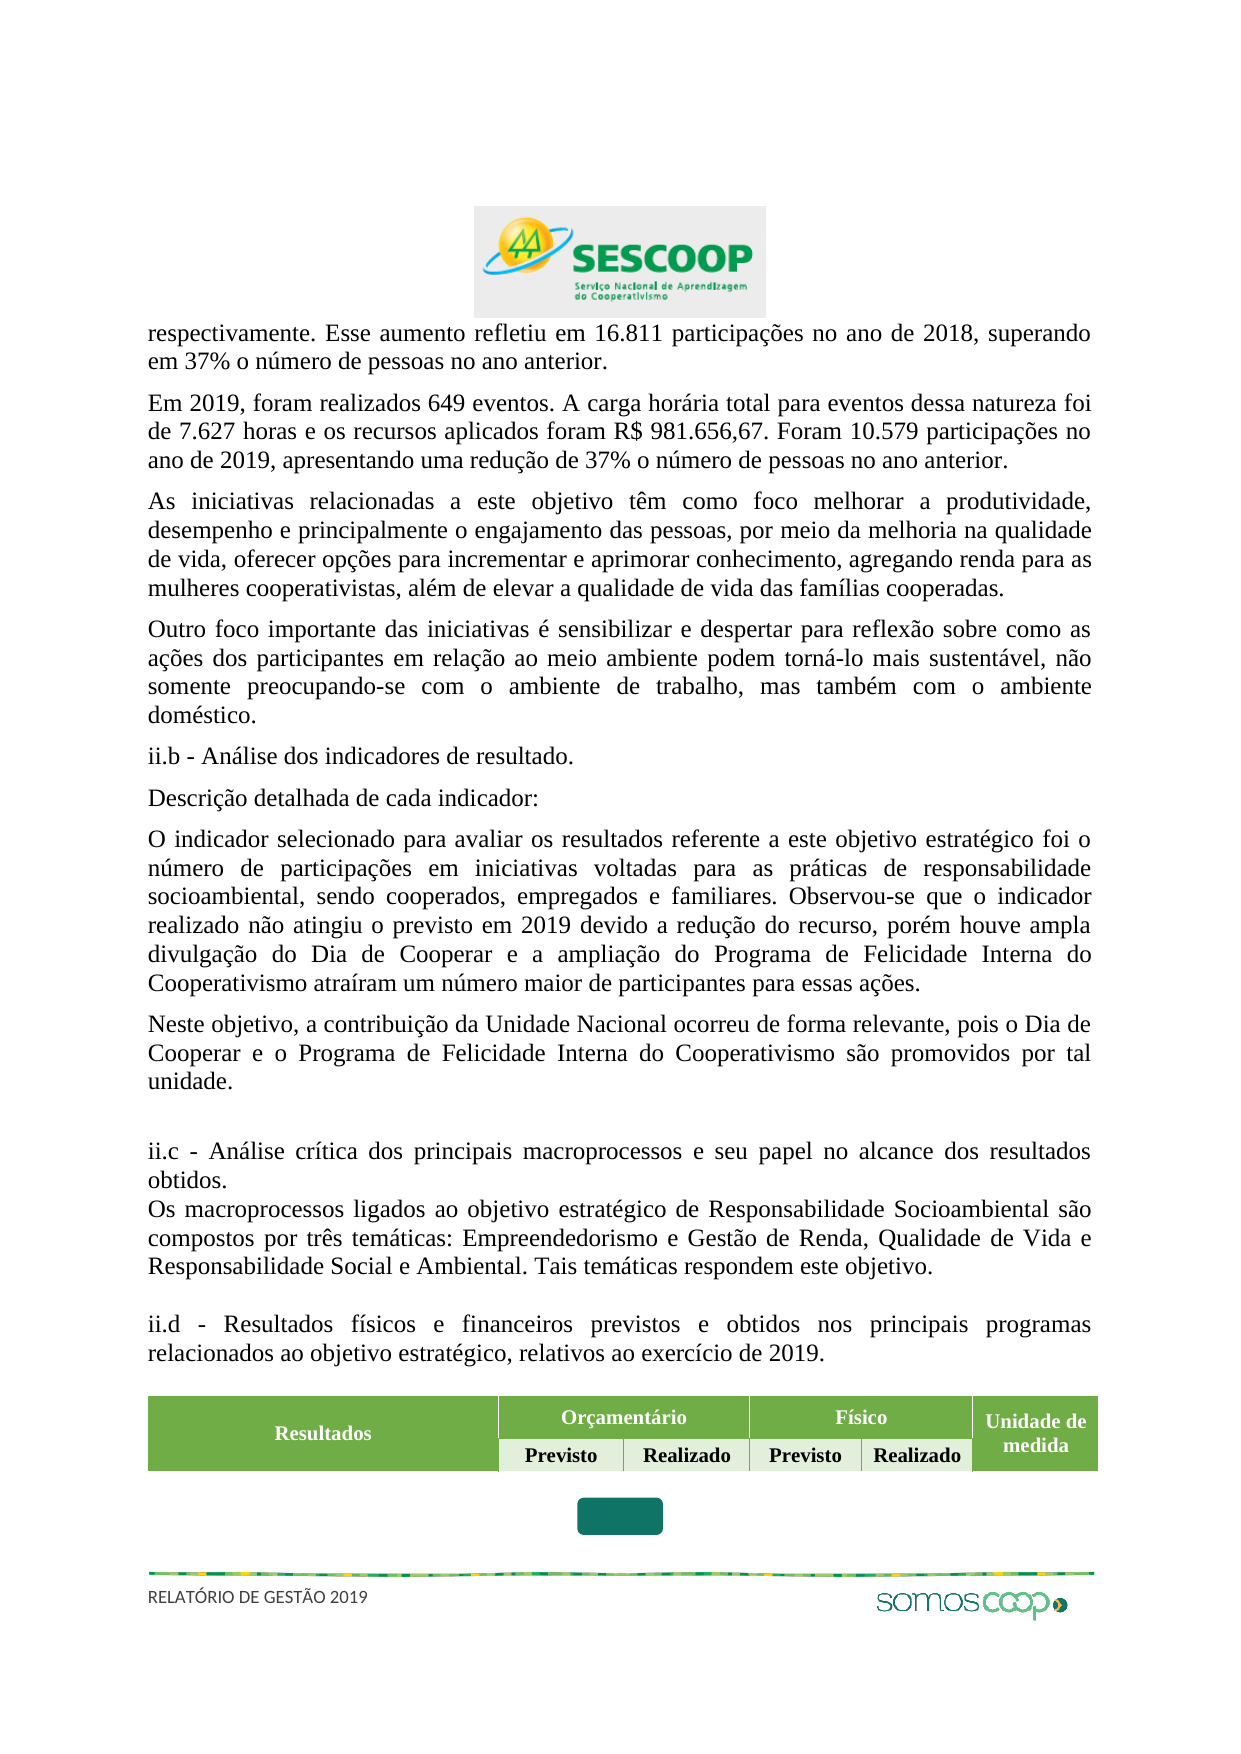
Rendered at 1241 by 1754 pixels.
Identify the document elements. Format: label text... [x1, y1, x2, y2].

table_cell Realizado [624, 1439, 749, 1471]
table_cell Previsto [750, 1439, 861, 1471]
text Neste objetivo, a contribuição da Unidade Nacional ocorreu de forma relevante, pois o Dia de Cooperar e o Programa de Felicidade Interna do Cooperativismo são promovidos por tal unidade. [148, 1009, 1092, 1095]
text respectivamente. Esse aumento refletiu em 16.811 participações no ano de 2018, superando em 37% o número de pessoas no ano anterior. [148, 318, 1092, 375]
text ii.c - Análise crítica dos principais macroprocessos e seu papel no alcance dos resultados obtidos. [148, 1136, 1092, 1194]
text ii.d - Resultados físicos e financeiros previstos e obtidos nos principais programas relacionados ao objetivo estratégico, relativos ao exercício de 2019. [148, 1309, 1092, 1366]
text Em 2019, foram realizados 649 eventos. A carga horária total para eventos dessa natureza foi de 7.627 horas e os recursos aplicados foram R$ 981.656,67. Foram 10.579 participações no ano de 2019, apresentando uma redução de 37% o número de pessoas no ano anterior. [148, 388, 1092, 474]
text Descrição detalhada de cada indicador: [148, 783, 1092, 811]
table_cell Previsto [499, 1439, 623, 1471]
text ii.b - Análise dos indicadores de resultado. [148, 741, 1092, 770]
table_header Orçamentário [499, 1396, 749, 1438]
table_header Unidade de medida [973, 1396, 1098, 1471]
table_header Físico [750, 1396, 972, 1438]
table_cell Realizado [862, 1439, 972, 1471]
table_header Resultados [148, 1396, 498, 1471]
text As iniciativas relacionadas a este objetivo têm como foco melhorar a produtividade, desempenho e principalmente o engajamento das pessoas, por meio da melhoria na qualidade de vida, oferecer opções para incrementar e aprimorar conhecimento, agregando renda para as mulheres cooperativistas, além de elevar a qualidade de vida das famílias cooperadas. [148, 486, 1092, 601]
text O indicador selecionado para avaliar os resultados referente a este objetivo estratégico foi o número de participações em iniciativas voltadas para as práticas de responsabilidade socioambiental, sendo cooperados, empregados e familiares. Observou-se que o indicador realizado não atingiu o previsto em 2019 devido a redução do recurso, porém houve ampla divulgação do Dia de Cooperar e a ampliação do Programa de Felicidade Interna do Cooperativismo atraíram um número maior de participantes para essas ações. [148, 824, 1092, 996]
text Outro foco importante das iniciativas é sensibilizar e despertar para reflexão sobre como as ações dos participantes em relação ao meio ambiente podem torná-lo mais sustentável, não somente preocupando-se com o ambiente de trabalho, mas também com o ambiente doméstico. [148, 614, 1092, 729]
text Os macroprocessos ligados ao objetivo estratégico de Responsabilidade Socioambiental são compostos por três temáticas: Empreendedorismo e Gestão de Renda, Qualidade de Vida e Responsabilidade Social e Ambiental. Tais temáticas respondem este objetivo. [148, 1194, 1092, 1280]
